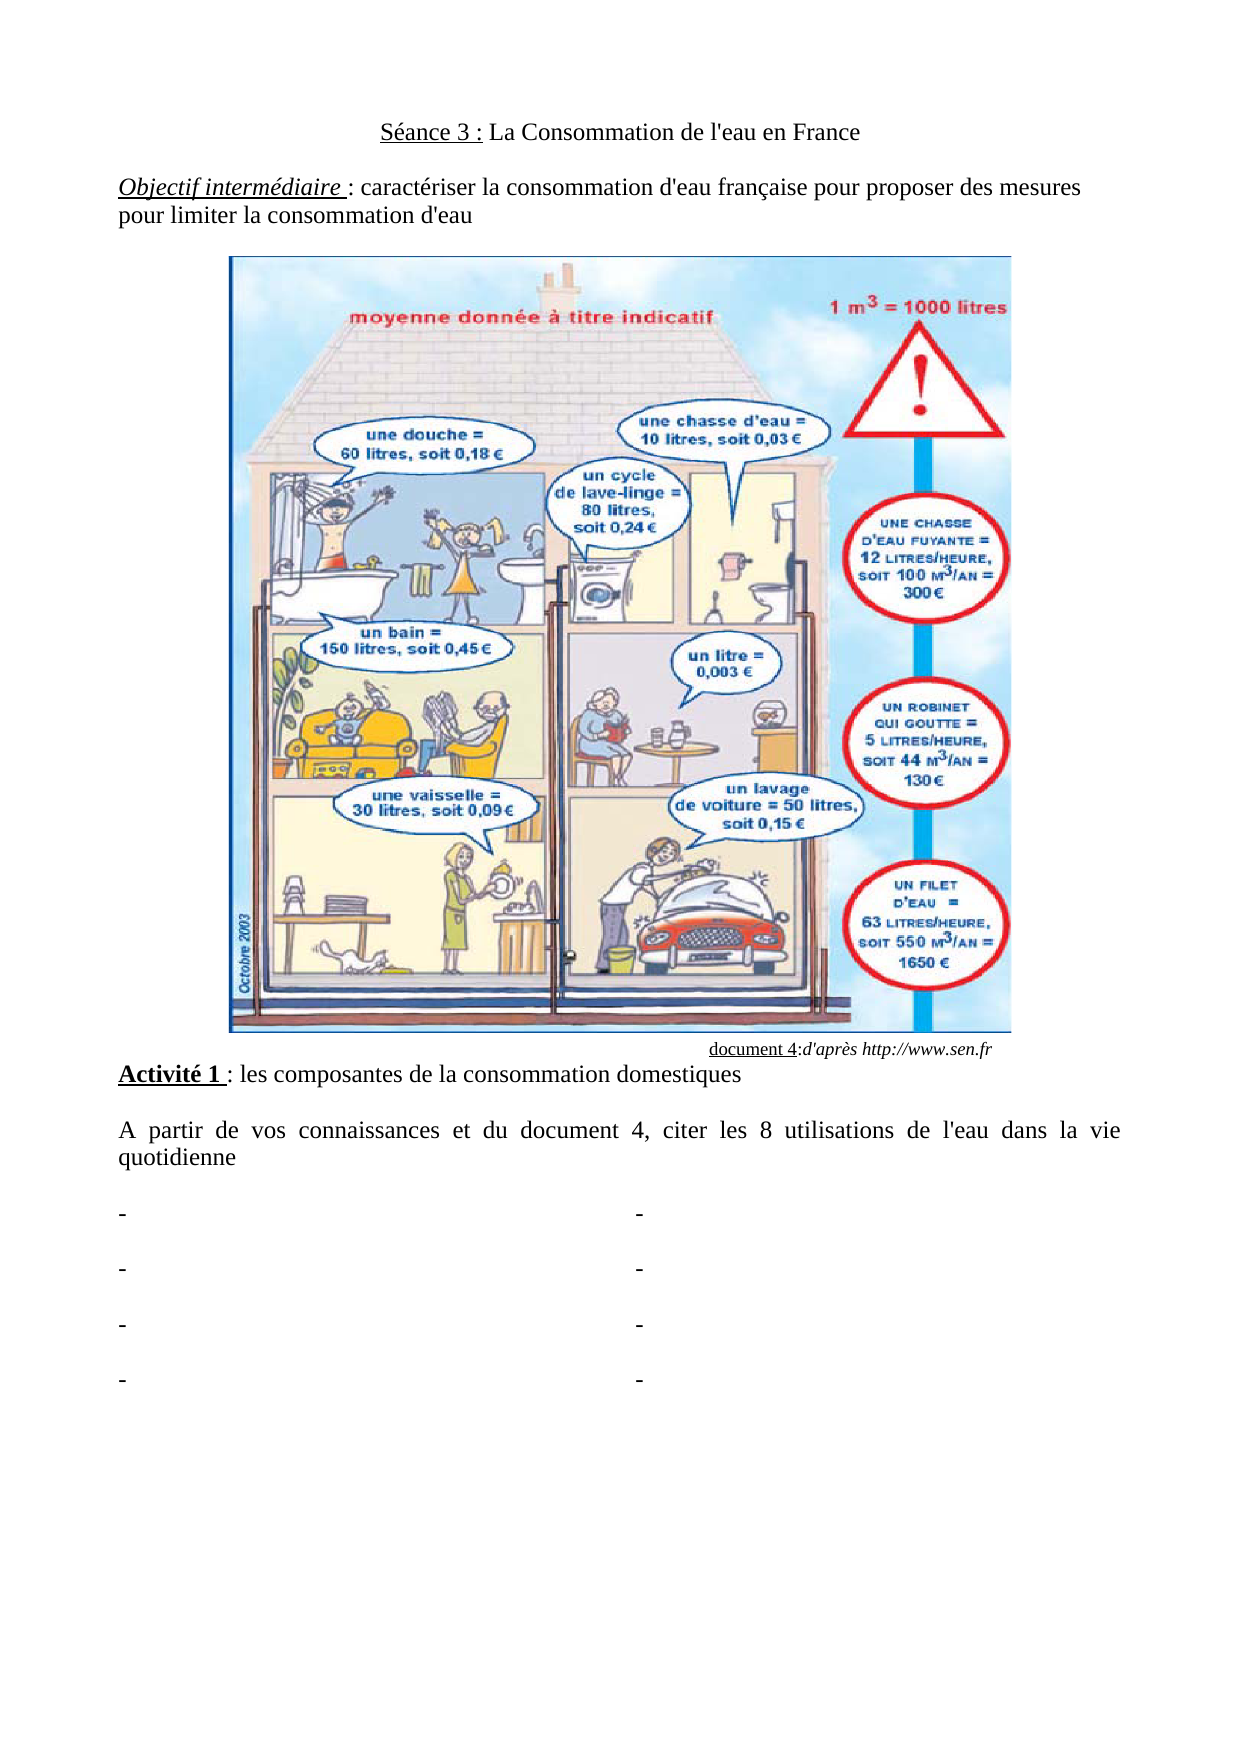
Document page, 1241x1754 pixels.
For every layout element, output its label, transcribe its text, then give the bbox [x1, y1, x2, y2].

text A partir de vos connaissances et du document 4, citer les 8 utilisations de l'eau dans la vie quotidienne [118, 1116, 1122, 1171]
text Séance 3 : La Consommation de l'eau en France [118, 118, 1122, 146]
text - - [118, 1254, 1122, 1282]
text Activité 1 : les composantes de la consommation domestiques [118, 1060, 1122, 1088]
text Objectif intermédiaire : caractériser la consommation d'eau française pour proposer des mesures pour limiter la consommation d'eau [118, 173, 1122, 229]
text - - [118, 1310, 1122, 1337]
text document 4:d'après http://www.sen.fr [118, 257, 1122, 1060]
text - - [118, 1365, 1122, 1393]
text - - [118, 1199, 1122, 1227]
picture [228, 256, 1012, 1033]
